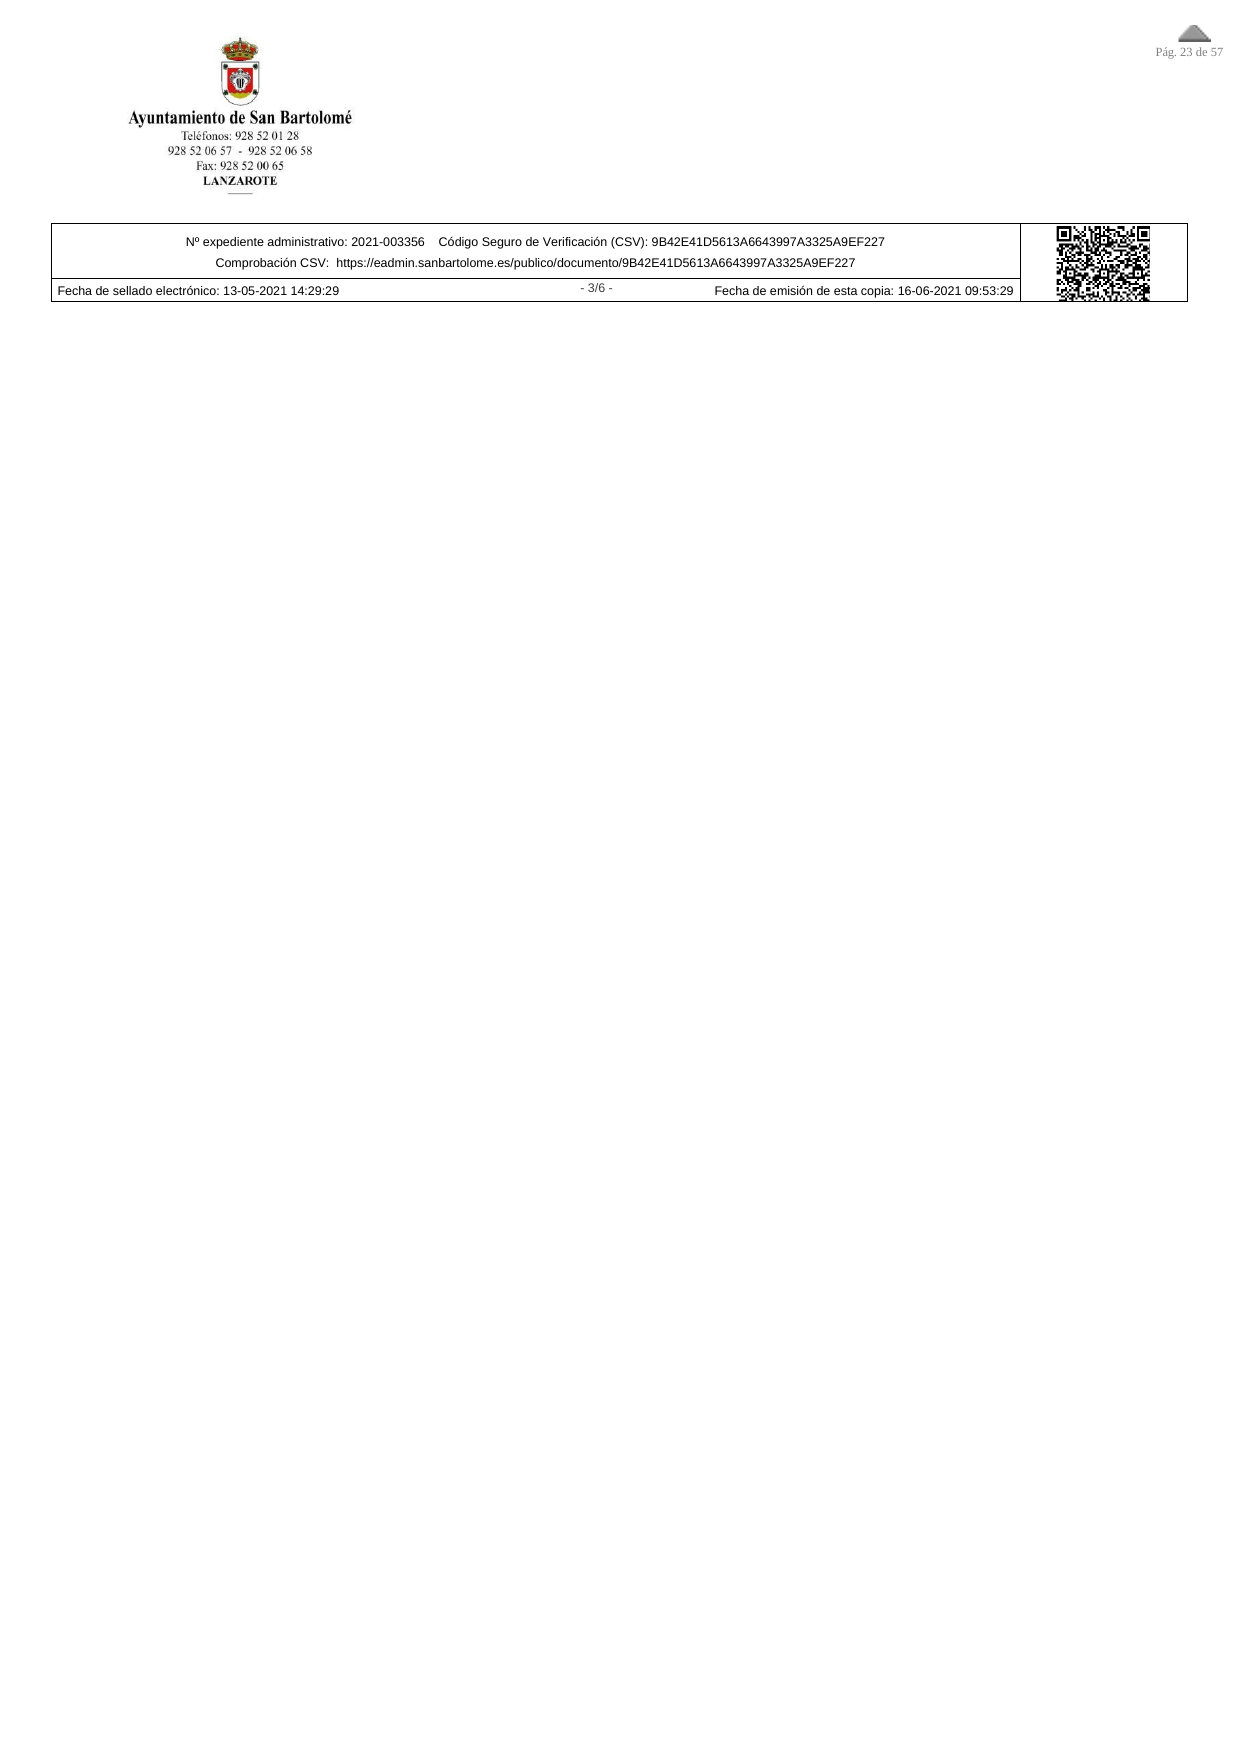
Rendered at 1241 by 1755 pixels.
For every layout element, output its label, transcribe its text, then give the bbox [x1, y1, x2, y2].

table_cell Fecha de sellado electrónico: 13-05-2021 14:29:29 - 3/6 - Fecha de emisión de esta copia: 16-06-2021 09:53:29 [52, 279, 1020, 301]
table_header [1021, 224, 1187, 301]
table_cell Nº expediente administrativo: 2021-003356 Código Seguro de Verificación (CSV): 9B42E41D5613A6643997A3325A9EF227 Comprobación CSV: https://eadmin.sanbartolome.es/publico/documento/9B42E41D5613A6643997A3325A9EF227 [52, 224, 1020, 277]
